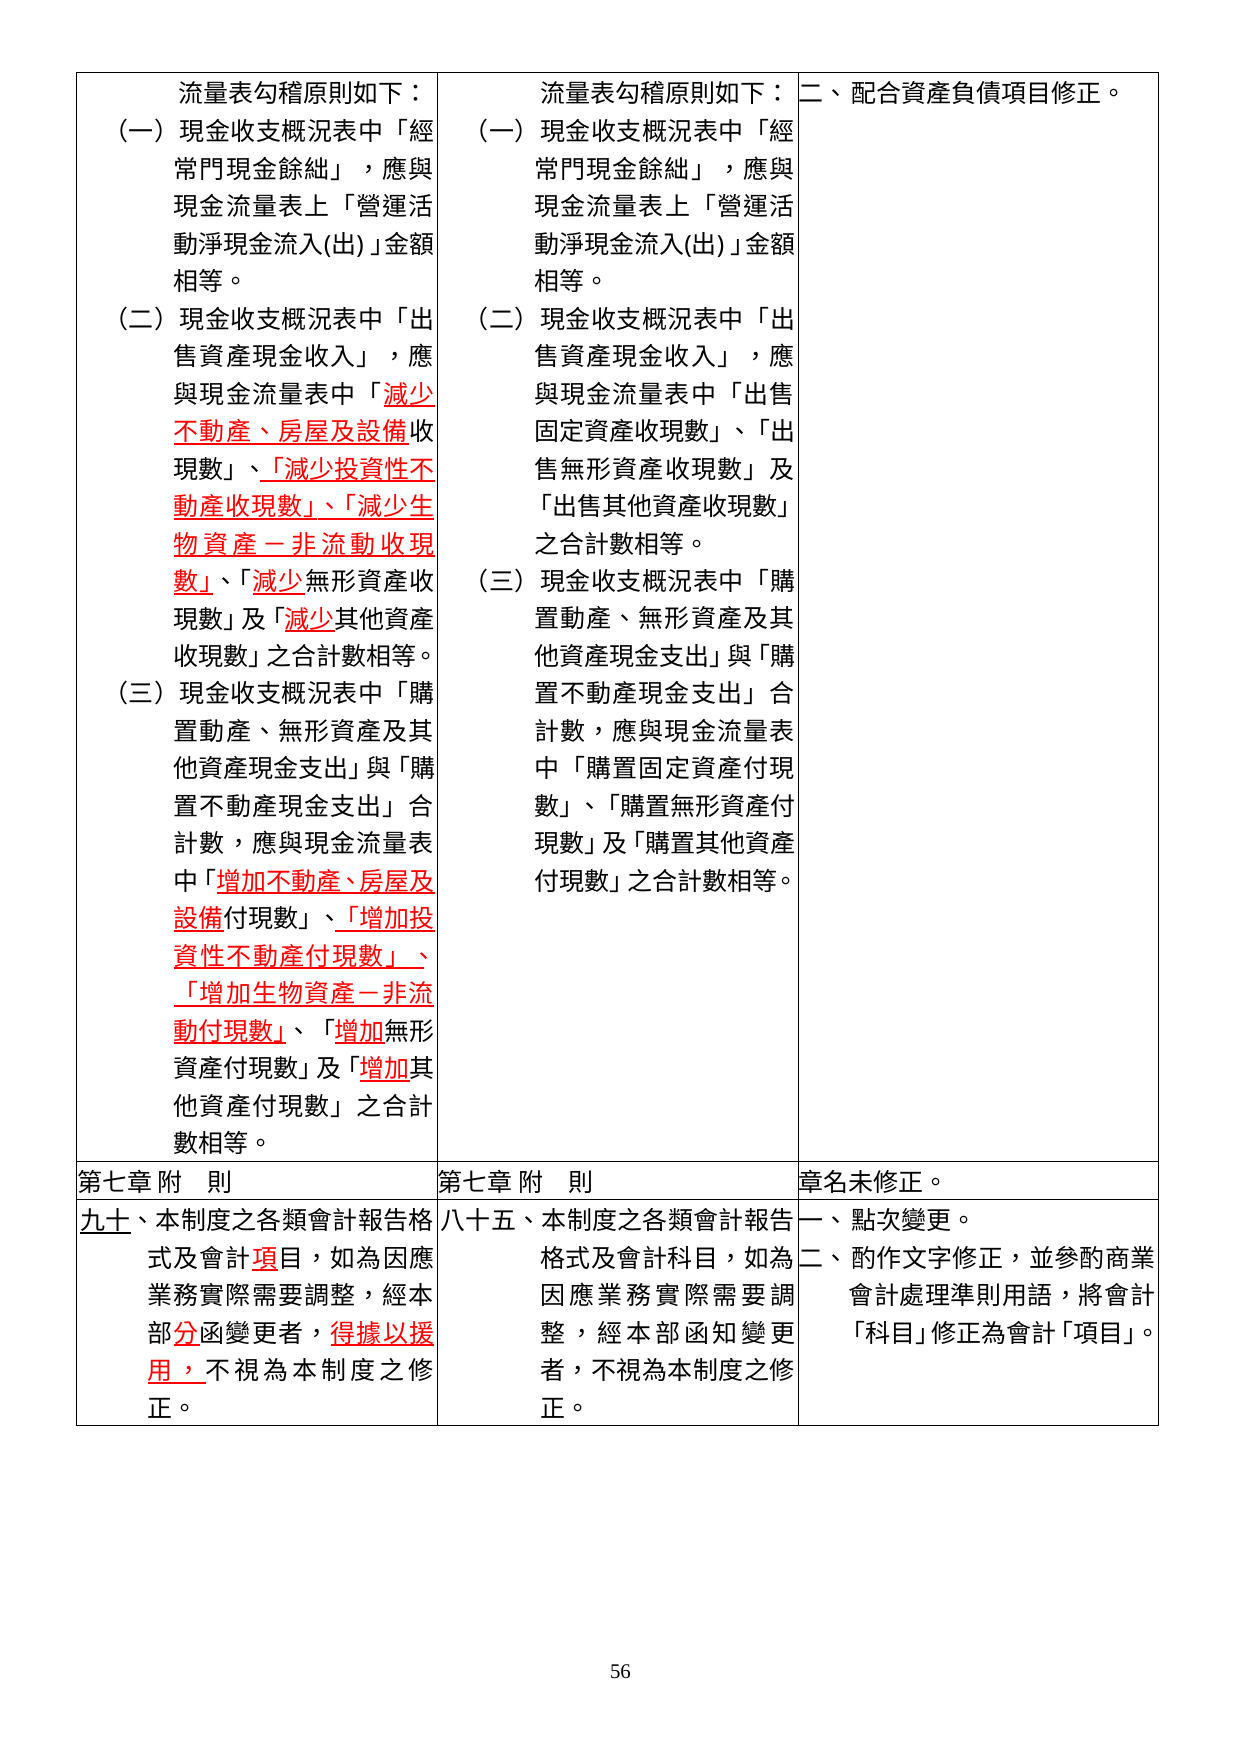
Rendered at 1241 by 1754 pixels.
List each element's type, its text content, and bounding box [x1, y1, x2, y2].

table_cell 九十、本制度之各類會計報告格式及會計項目，如為因應業務實際需要調整，經本部分函變更者，得據以援用，不視為本制度之修正。 [77, 1200, 437, 1425]
table_cell 八十五、本制度之各類會計報告格式及會計科目，如為因應業務實際需要調整，經本部函知變更者，不視為本制度之修正。 [438, 1200, 798, 1425]
table_cell 流量表勾稽原則如下： （一）現金收支概況表中「經常門現金餘絀」，應與現金流量表上「營運活動淨現金流入(出) 」金額相等。 （二）現金收支概況表中「出售資產現金收入」，應與現金流量表中「減少不動產、房屋及設備收現數」、「減少投資性不動產收現數」、「減少生物資產－非流動收現數」、「減少無形資產收現數」及「減少其他資產收現數」之合計數相等。 （三）現金收支概況表中「購置動產、無形資產及其他資產現金支出」與「購置不動產現金支出」合計數，應與現金流量表中「增加不動產、房屋及設備付現數」、「增加投資性不動產付現數」、「增加生物資產－非流動付現數」、「增加無形資產付現數」及「增加其他資產付現數」之合計數相等。 [77, 73, 437, 1161]
table_cell 第七章 附 則 [77, 1162, 437, 1199]
table_cell 第七章 附 則 [438, 1162, 798, 1199]
table_cell 點次變更。 配合資產負債項目修正。 [799, 73, 1158, 1161]
table_cell 章名未修正。 [799, 1162, 1158, 1199]
table_cell 點次變更。 酌作文字修正，並參酌商業會計處理準則用語，將會計「科目」修正為會計「項目」。 [799, 1200, 1158, 1425]
table_cell 八十四、現金收支概況表與現金流量表勾稽原則如下： （一）現金收支概況表中「經常門現金餘絀」，應與現金流量表上「營運活動淨現金流入(出) 」金額相等。 （二）現金收支概況表中「出售資產現金收入」，應與現金流量表中「出售固定資產收現數」、「出售無形資產收現數」及「出售其他資產收現數」之合計數相等。 （三）現金收支概況表中「購置動產、無形資產及其他資產現金支出」與「購置不動產現金支出」合計數，應與現金流量表中「購置固定資產付現數」、「購置無形資產付現數」及「購置其他資產付現數」之合計數相等。 [438, 73, 798, 1161]
